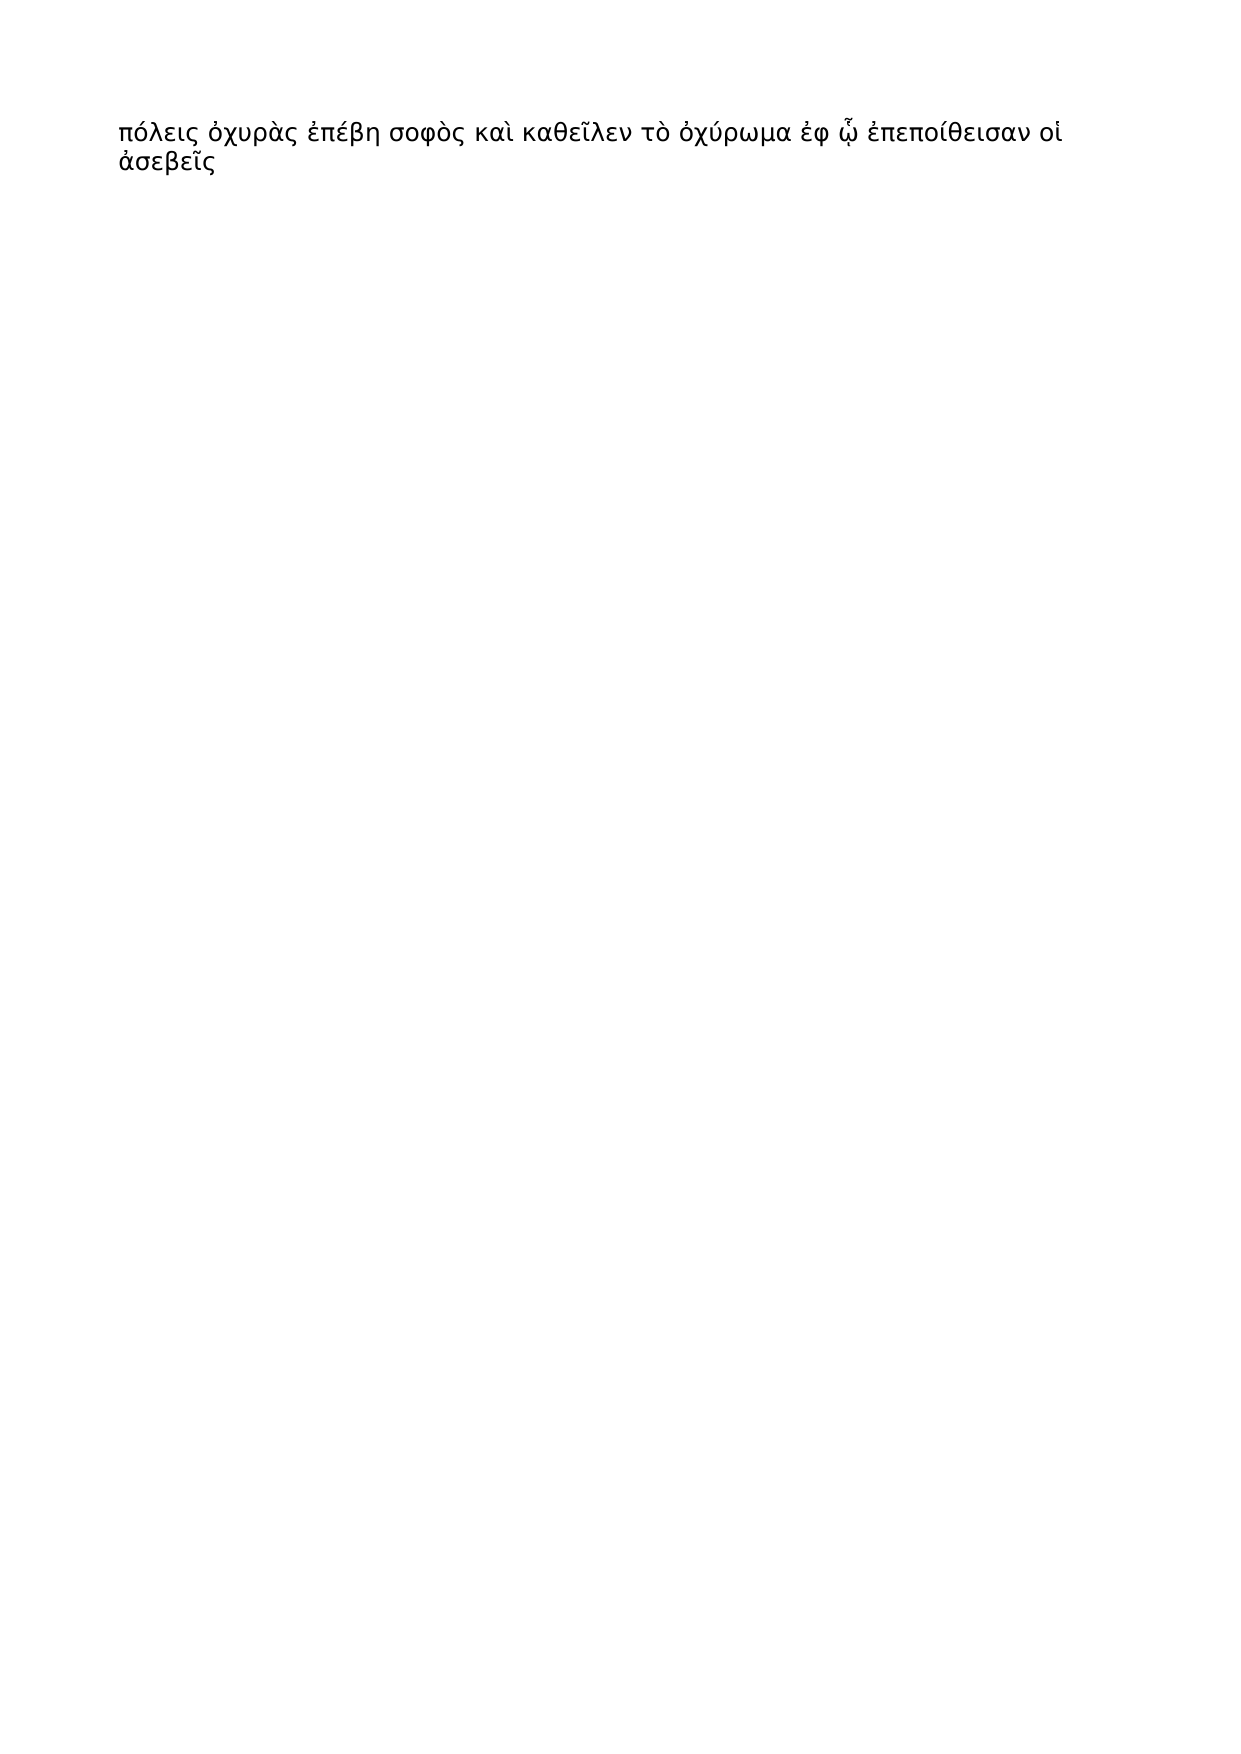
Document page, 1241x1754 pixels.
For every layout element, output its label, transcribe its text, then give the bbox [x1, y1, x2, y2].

text πόλεις ὀχυρὰς ἐπέβη σοφὸς καὶ καθεῖλεν τὸ ὀχύρωμα ἐφ ᾧ ἐπεποίθεισαν οἱ ἀσεβεῖς [118, 118, 1122, 176]
